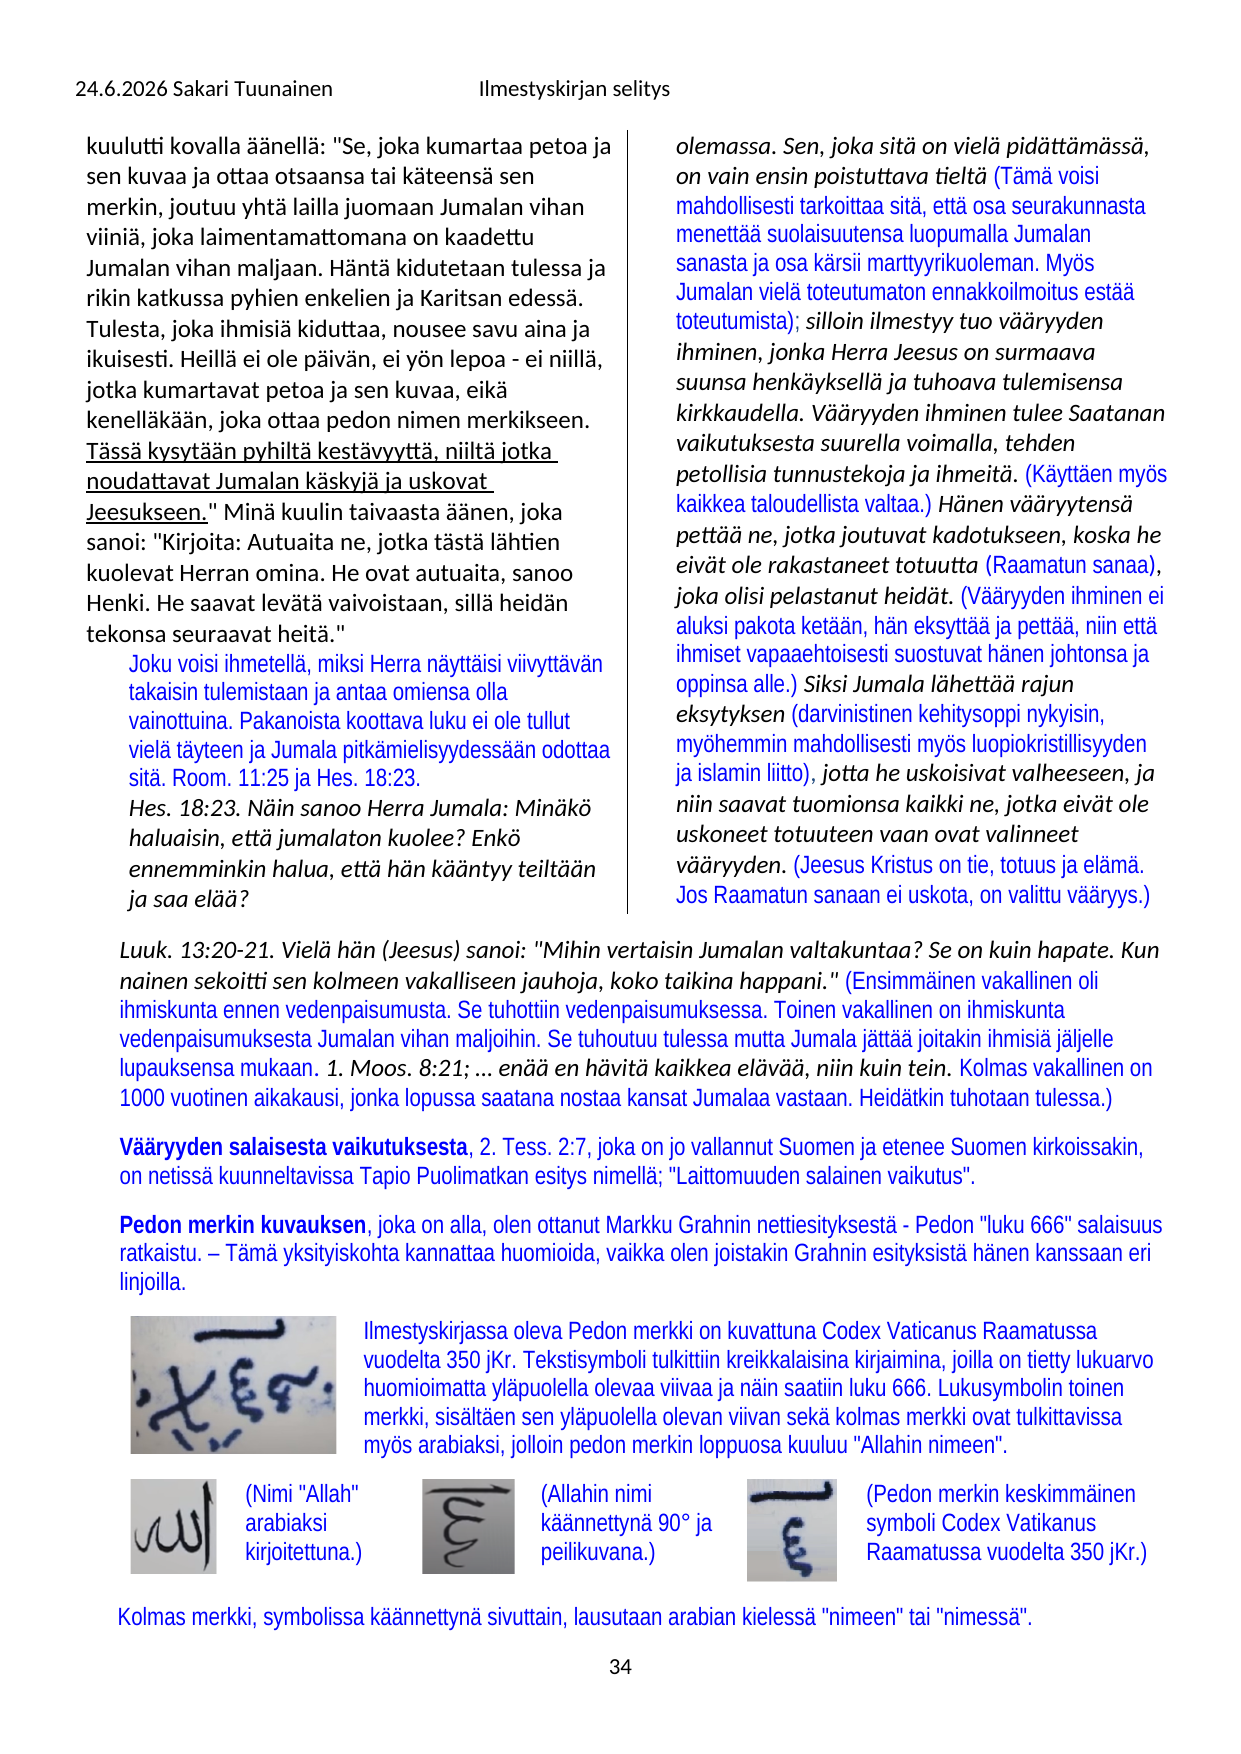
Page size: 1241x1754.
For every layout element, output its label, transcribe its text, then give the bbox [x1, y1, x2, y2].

table_header (Allahin nimi käännettynä 90° ja peilikuvana.) [529, 1480, 736, 1582]
text Pedon merkin kuvauksen, joka on alla, olen ottanut Markku Grahnin nettiesityksestä - Pedon "luku 666" salaisuus ratkaistu. – Tämä yksityiskohta kannattaa huomioida, vaikka olen joistakin Grahnin esityksistä hänen kanssaan eri linjoilla. [119, 1210, 1165, 1296]
table_header [736, 1480, 747, 1582]
table_header (Pedon merkin keskimmäinen symboli Codex Vatikanus Raamatussa vuodelta 350 jKr.) [855, 1480, 1188, 1582]
table_header [119, 1480, 234, 1582]
table_header [411, 1480, 529, 1582]
text Kolmas merkki, symbolissa käännettynä sivuttain, lausutaan arabian kielessä "nimeen" tai "nimessä". [117, 1602, 1165, 1631]
table_header Ilmestyskirjassa oleva Pedon merkki on kuvattuna Codex Vaticanus Raamatussa vuodelta 350 jKr. Tekstisymboli tulkittiin kreikkalaisina kirjaimina, joilla on tietty lukuarvo huomioimatta yläpuolella olevaa viivaa ja näin saatiin luku 666. Lukusymbolin toinen merkki, sisältäen sen yläpuolella olevan viivan sekä kolmas merkki ovat tulkittavissa myös arabiaksi, jolloin pedon merkin loppuosa kuuluu "Allahin nimeen". [352, 1316, 1188, 1459]
picture [130, 1316, 337, 1454]
table_header kuulutti kovalla äänellä: "Se, joka kumartaa petoa ja sen kuvaa ja ottaa otsaansa tai käteensä sen merkin, joutuu yhtä lailla juomaan Jumalan vihan viiniä, joka laimentamattomana on kaadettu Jumalan vihan maljaan. Häntä kidutetaan tulessa ja rikin katkussa pyhien enkelien ja Karitsan edessä. Tulesta, joka ihmisiä kiduttaa, nousee savu aina ja ikuisesti. Heillä ei ole päivän, ei yön lepoa - ei niillä, jotka kumartavat petoa ja sen kuvaa, eikä kenelläkään, joka ottaa pedon nimen merkikseen. Tässä kysytään pyhiltä kestävyyttä, niiltä jotka noudattavat Jumalan käskyjä ja uskovat Jeesukseen." Minä kuulin taivaasta äänen, joka sanoi: "Kirjoita: Autuaita ne, jotka tästä lähtien kuolevat Herran omina. He ovat autuaita, sanoo Henki. He saavat levätä vaivoistaan, sillä heidän tekonsa seuraavat heitä." Joku voisi ihmetellä, miksi Herra näyttäisi viivyttävän takaisin tulemistaan ja antaa omiensa olla vainottuina. Pakanoista koottava luku ei ole tullut vielä täyteen ja Jumala pitkämielisyydessään odottaa sitä. Room. 11:25 ja Hes. 18:23. Hes. 18:23. Näin sanoo Herra Jumala: Minäkö haluaisin, että jumalaton kuolee? Enkö ennemminkin halua, että hän kääntyy teiltään ja saa elää? [75, 130, 627, 914]
table_header (Nimi "Allah" arabiaksi kirjoitettuna.) [234, 1480, 411, 1582]
table_header [837, 1480, 855, 1582]
text Luuk. 13:20-21. Vielä hän (Jeesus) sanoi: "Mihin vertaisin Jumalan valtakuntaa? Se on kuin hapate. Kun nainen sekoitti sen kolmeen vakalliseen jauhoja, koko taikina happani." (Ensimmäinen vakallinen oli ihmiskunta ennen vedenpaisumusta. Se tuhottiin vedenpaisumuksessa. Toinen vakallinen on ihmiskunta vedenpaisumuksesta Jumalan vihan maljoihin. Se tuhoutuu tulessa mutta Jumala jättää joitakin ihmisiä jäljelle lupauksensa mukaan. 1. Moos. 8:21; … enää en hävitä kaikkea elävää, niin kuin tein. Kolmas vakallinen on 1000 vuotinen aikakausi, jonka lopussa saatana nostaa kansat Jumalaa vastaan. Heidätkin tuhotaan tulessa.) [119, 934, 1165, 1112]
table_header olemassa. Sen, joka sitä on vielä pidättämässä, on vain ensin poistuttava tieltä (Tämä voisi mahdollisesti tarkoittaa sitä, että osa seurakunnasta menettää suolaisuutensa luopumalla Jumalan sanasta ja osa kärsii marttyyrikuoleman. Myös Jumalan vielä toteutumaton ennakkoilmoitus estää toteutumista); silloin ilmestyy tuo vääryyden ihminen, jonka Herra Jeesus on surmaava suunsa henkäyksellä ja tuhoava tulemisensa kirkkaudella. Vääryyden ihminen tulee Saatanan vaikutuksesta suurella voimalla, tehden petollisia tunnustekoja ja ihmeitä. (Käyttäen myös kaikkea taloudellista valtaa.) Hänen vääryytensä pettää ne, jotka joutuvat kadotukseen, koska he eivät ole rakastaneet totuutta (Raamatun sanaa), joka olisi pelastanut heidät. (Vääryyden ihminen ei aluksi pakota ketään, hän eksyttää ja pettää, niin että ihmiset vapaaehtoisesti suostuvat hänen johtonsa ja oppinsa alle.) Siksi Jumala lähettää rajun eksytyksen (darvinistinen kehitysoppi nykyisin, myöhemmin mahdollisesti myös luopiokristillisyyden ja islamin liitto), jotta he uskoisivat valheeseen, ja niin saavat tuomionsa kaikki ne, jotka eivät ole uskoneet totuuteen vaan ovat valinneet vääryyden. (Jeesus Kristus on tie, totuus ja elämä. Jos Raamatun sanaan ei uskota, on valittu vääryys.) [628, 130, 1180, 914]
text Vääryyden salaisesta vaikutuksesta, 2. Tess. 2:7, joka on jo vallannut Suomen ja etenee Suomen kirkoissakin, on netissä kuunneltavissa Tapio Puolimatkan esitys nimellä; "Laittomuuden salainen vaikutus". [119, 1132, 1165, 1189]
table_header [119, 1316, 352, 1459]
